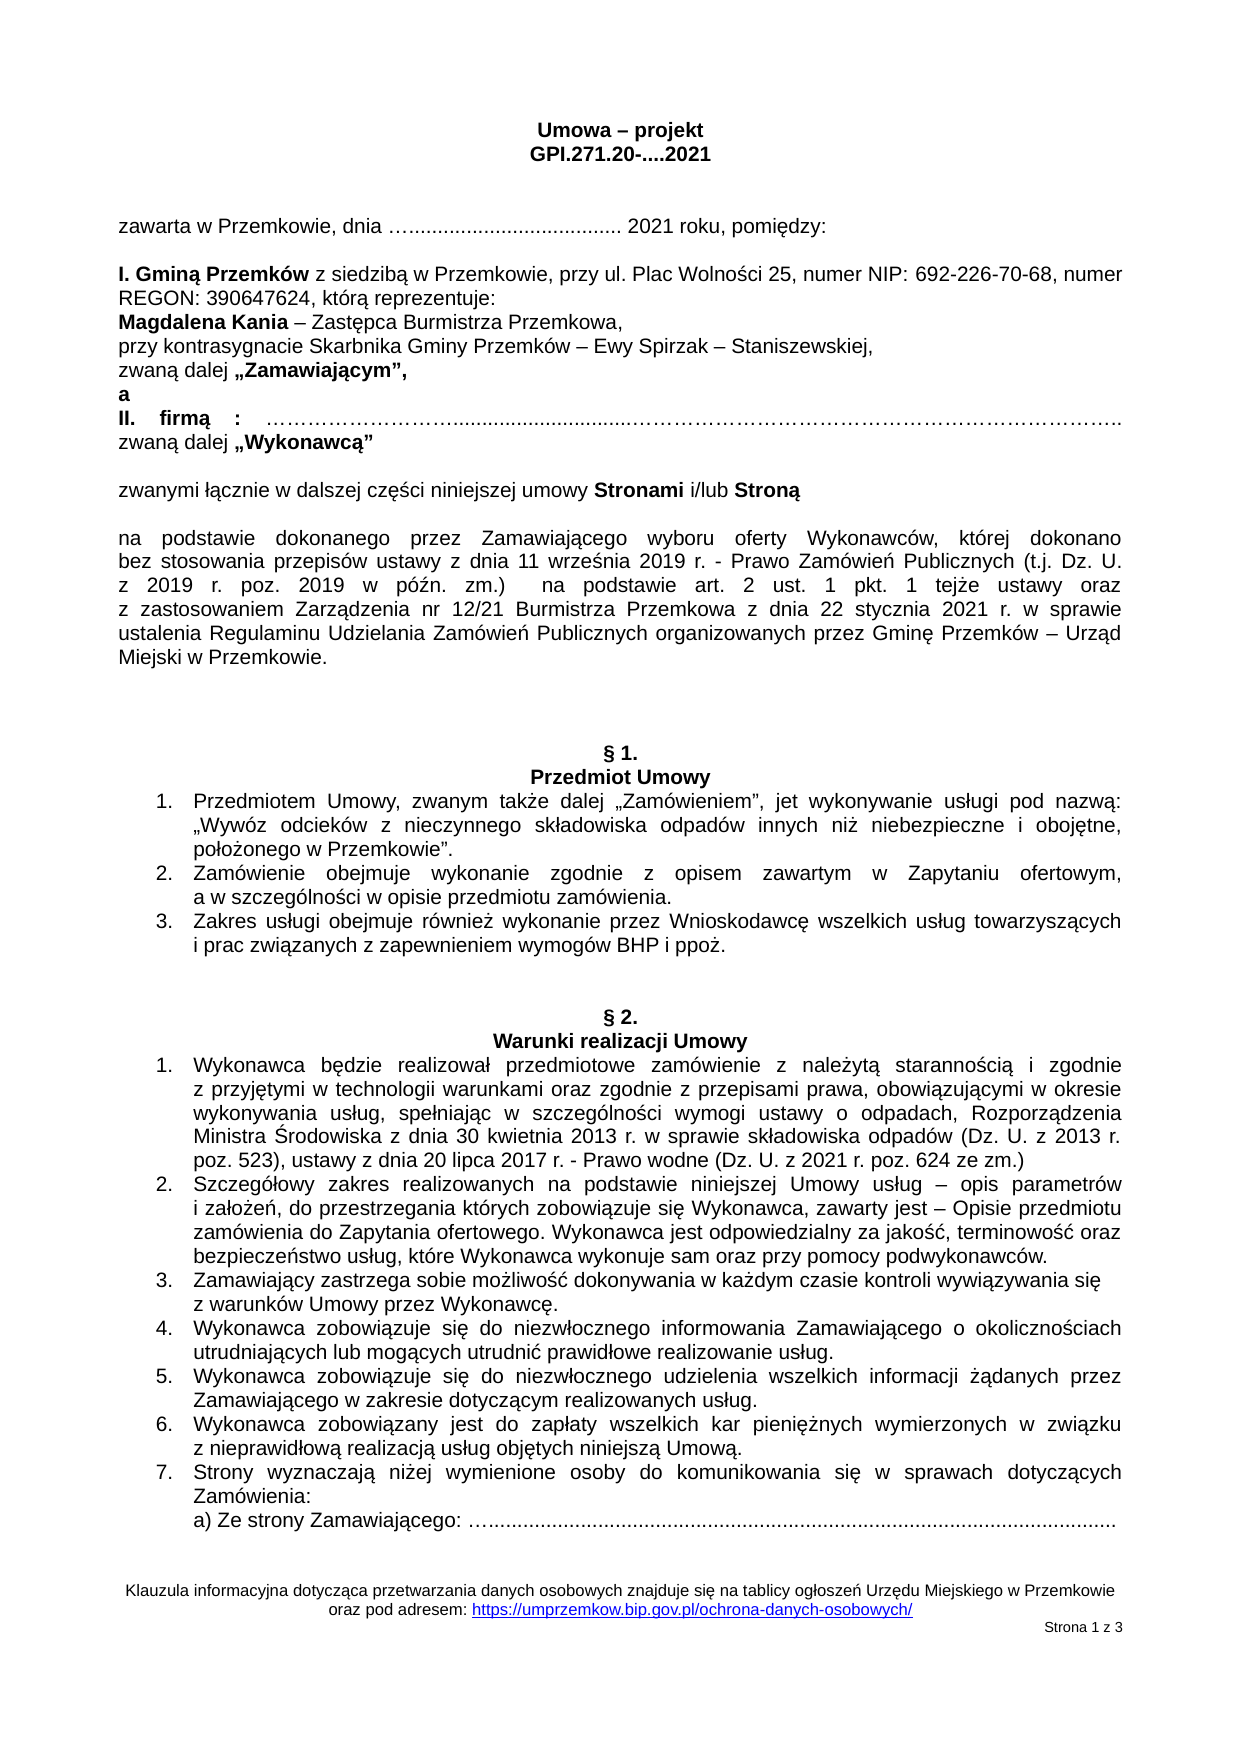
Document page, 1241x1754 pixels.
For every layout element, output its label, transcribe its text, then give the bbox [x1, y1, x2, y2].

text przy kontrasygnacie Skarbnika Gminy Przemków – Ewy Spirzak – Staniszewskiej, [118, 334, 1123, 358]
text zwaną dalej „Zamawiającym”, [118, 358, 1123, 382]
list Wykonawca zobowiązuje się do niezwłocznego udzielenia wszelkich informacji żądanych przez Zamawiającego w zakresie dotyczącym realizowanych usług. [156, 1364, 1123, 1412]
text zwanymi łącznie w dalszej części niniejszej umowy Stronami i/lub Stroną [118, 477, 1123, 501]
text zawarta w Przemkowie, dnia …..................................... 2021 roku, pomiędzy: [118, 214, 1123, 238]
text Magdalena Kania – Zastępca Burmistrza Przemkowa, [118, 310, 1123, 334]
list Strony wyznaczają niżej wymienione osoby do komunikowania się w sprawach dotyczących Zamówienia: [156, 1460, 1123, 1508]
list Szczegółowy zakres realizowanych na podstawie niniejszej Umowy usług – opis parametrów i założeń, do przestrzegania których zobowiązuje się Wykonawca, zawarty jest – Opisie przedmiotu zamówienia do Zapytania ofertowego. Wykonawca jest odpowiedzialny za jakość, terminowość oraz bezpieczeństwo usług, które Wykonawca wykonuje sam oraz przy pomocy podwykonawców. [156, 1172, 1123, 1268]
list Wykonawca będzie realizował przedmiotowe zamówienie z należytą starannością i zgodnie z przyjętymi w technologii warunkami oraz zgodnie z przepisami prawa, obowiązującymi w okresie wykonywania usług, spełniając w szczególności wymogi ustawy o odpadach, Rozporządzenia Ministra Środowiska z dnia 30 kwietnia 2013 r. w sprawie składowiska odpadów (Dz. U. z 2013 r. poz. 523), ustawy z dnia 20 lipca 2017 r. - Prawo wodne (Dz. U. z 2021 r. poz. 624 ze zm.) [156, 1052, 1123, 1172]
text Przedmiot Umowy [118, 765, 1123, 789]
text § 2. [118, 1004, 1123, 1028]
text II. firmą : ………………………...............................…………………………………………………………….. zwaną dalej „Wykonawcą” [118, 406, 1123, 453]
title GPI.271.20-....2021 [118, 142, 1123, 166]
list Zakres usługi obejmuje również wykonanie przez Wnioskodawcę wszelkich usług towarzyszących i prac związanych z zapewnieniem wymogów BHP i ppoż. [156, 909, 1123, 957]
text § 1. [118, 741, 1123, 765]
list a) Ze strony Zamawiającego: …............................................................................................................. [156, 1508, 1123, 1532]
text Warunki realizacji Umowy [118, 1028, 1123, 1052]
list Zamawiający zastrzega sobie możliwość dokonywania w każdym czasie kontroli wywiązywania się [156, 1268, 1123, 1292]
text a [118, 382, 1123, 406]
list Wykonawca zobowiązuje się do niezwłocznego informowania Zamawiającego o okolicznościach utrudniających lub mogących utrudnić prawidłowe realizowanie usług. [156, 1316, 1123, 1364]
list Przedmiotem Umowy, zwanym także dalej „Zamówieniem”, jet wykonywanie usługi pod nazwą: „Wywóz odcieków z nieczynnego składowiska odpadów innych niż niebezpieczne i obojętne, położonego w Przemkowie”. [156, 789, 1123, 861]
list Zamówienie obejmuje wykonanie zgodnie z opisem zawartym w Zapytaniu ofertowym, a w szczególności w opisie przedmiotu zamówienia. [156, 861, 1123, 909]
list z warunków Umowy przez Wykonawcę. [156, 1292, 1123, 1316]
title Umowa – projekt [118, 118, 1123, 142]
list Wykonawca zobowiązany jest do zapłaty wszelkich kar pieniężnych wymierzonych w związku z nieprawidłową realizacją usług objętych niniejszą Umową. [156, 1412, 1123, 1460]
text na podstawie dokonanego przez Zamawiającego wyboru oferty Wykonawców, której dokonano bez stosowania przepisów ustawy z dnia 11 września 2019 r. - Prawo Zamówień Publicznych (t.j. Dz. U. z 2019 r. poz. 2019 w późn. zm.) na podstawie art. 2 ust. 1 pkt. 1 tejże ustawy oraz z zastosowaniem Zarządzenia nr 12/21 Burmistrza Przemkowa z dnia 22 stycznia 2021 r. w sprawie ustalenia Regulaminu Udzielania Zamówień Publicznych organizowanych przez Gminę Przemków – Urząd Miejski w Przemkowie. [118, 525, 1123, 669]
text I. Gminą Przemków z siedzibą w Przemkowie, przy ul. Plac Wolności 25, numer NIP: 692-226-70-68, numer REGON: 390647624, którą reprezentuje: [118, 262, 1123, 310]
